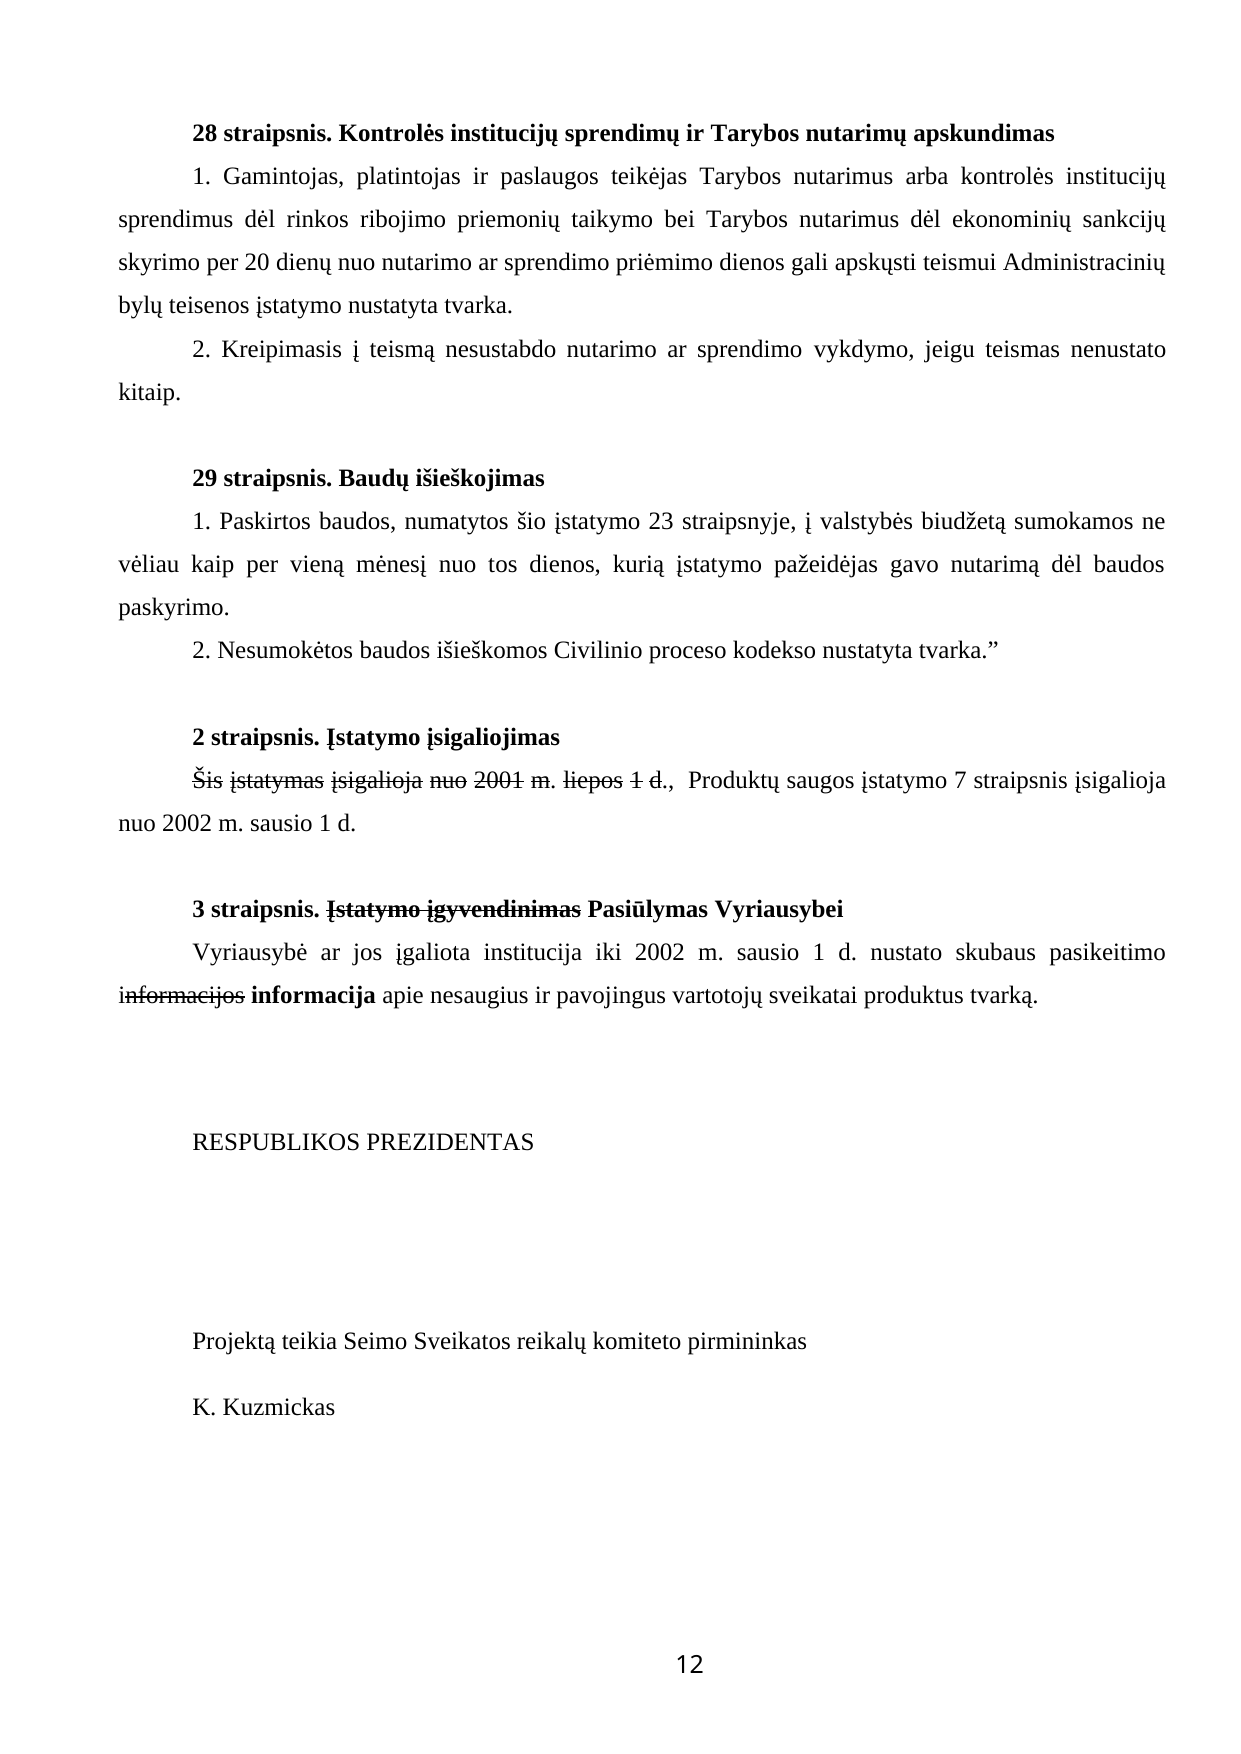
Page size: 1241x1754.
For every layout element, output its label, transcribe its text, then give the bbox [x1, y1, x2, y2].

text RESPUBLIKOS PREZIDENTAS [118, 1127, 1167, 1156]
text 29 straipsnis. Baudų išieškojimas [118, 463, 1167, 492]
text Vyriausybė ar jos įgaliota institucija iki 2002 m. sausio 1 d. nustato skubaus pasikeitimo informacijos informacija apie nesaugius ir pavojingus vartotojų sveikatai produktus tvarką. [118, 937, 1167, 1009]
text 2 straipsnis. Įstatymo įsigaliojimas [118, 722, 1167, 751]
text 28 straipsnis. Kontrolės institucijų sprendimų ir Tarybos nutarimų apskundimas [118, 118, 1167, 147]
text 1. Paskirtos baudos, numatytos šio įstatymo 23 straipsnyje, į valstybės biudžetą sumokamos ne vėliau kaip per vieną mėnesį nuo tos dienos, kurią įstatymo pažeidėjas gavo nutarimą dėl baudos paskyrimo. [118, 506, 1167, 621]
text 3 straipsnis. Įstatymo įgyvendinimas Pasiūlymas Vyriausybei [118, 894, 1167, 923]
text 2. Nesumokėtos baudos išieškomos Civilinio proceso kodekso nustatyta tvarka.” [118, 636, 1167, 664]
text 1. Gamintojas, platintojas ir paslaugos teikėjas Tarybos nutarimus arba kontrolės institucijų sprendimus dėl rinkos ribojimo priemonių taikymo bei Tarybos nutarimus dėl ekonominių sankcijų skyrimo per 20 dienų nuo nutarimo ar sprendimo priėmimo dienos gali apskųsti teismui Administracinių bylų teisenos įstatymo nustatyta tvarka. [118, 161, 1167, 319]
text Projektą teikia Seimo Sveikatos reikalų komiteto pirmininkas [118, 1326, 1167, 1355]
text Šis įstatymas įsigalioja nuo 2001 m. liepos 1 d., Produktų saugos įstatymo 7 straipsnis įsigalioja nuo 2002 m. sausio 1 d. [118, 765, 1167, 837]
text 2. Kreipimasis į teismą nesustabdo nutarimo ar sprendimo vykdymo, jeigu teismas nenustato kitaip. [118, 334, 1167, 406]
text K. Kuzmickas [118, 1392, 1167, 1421]
